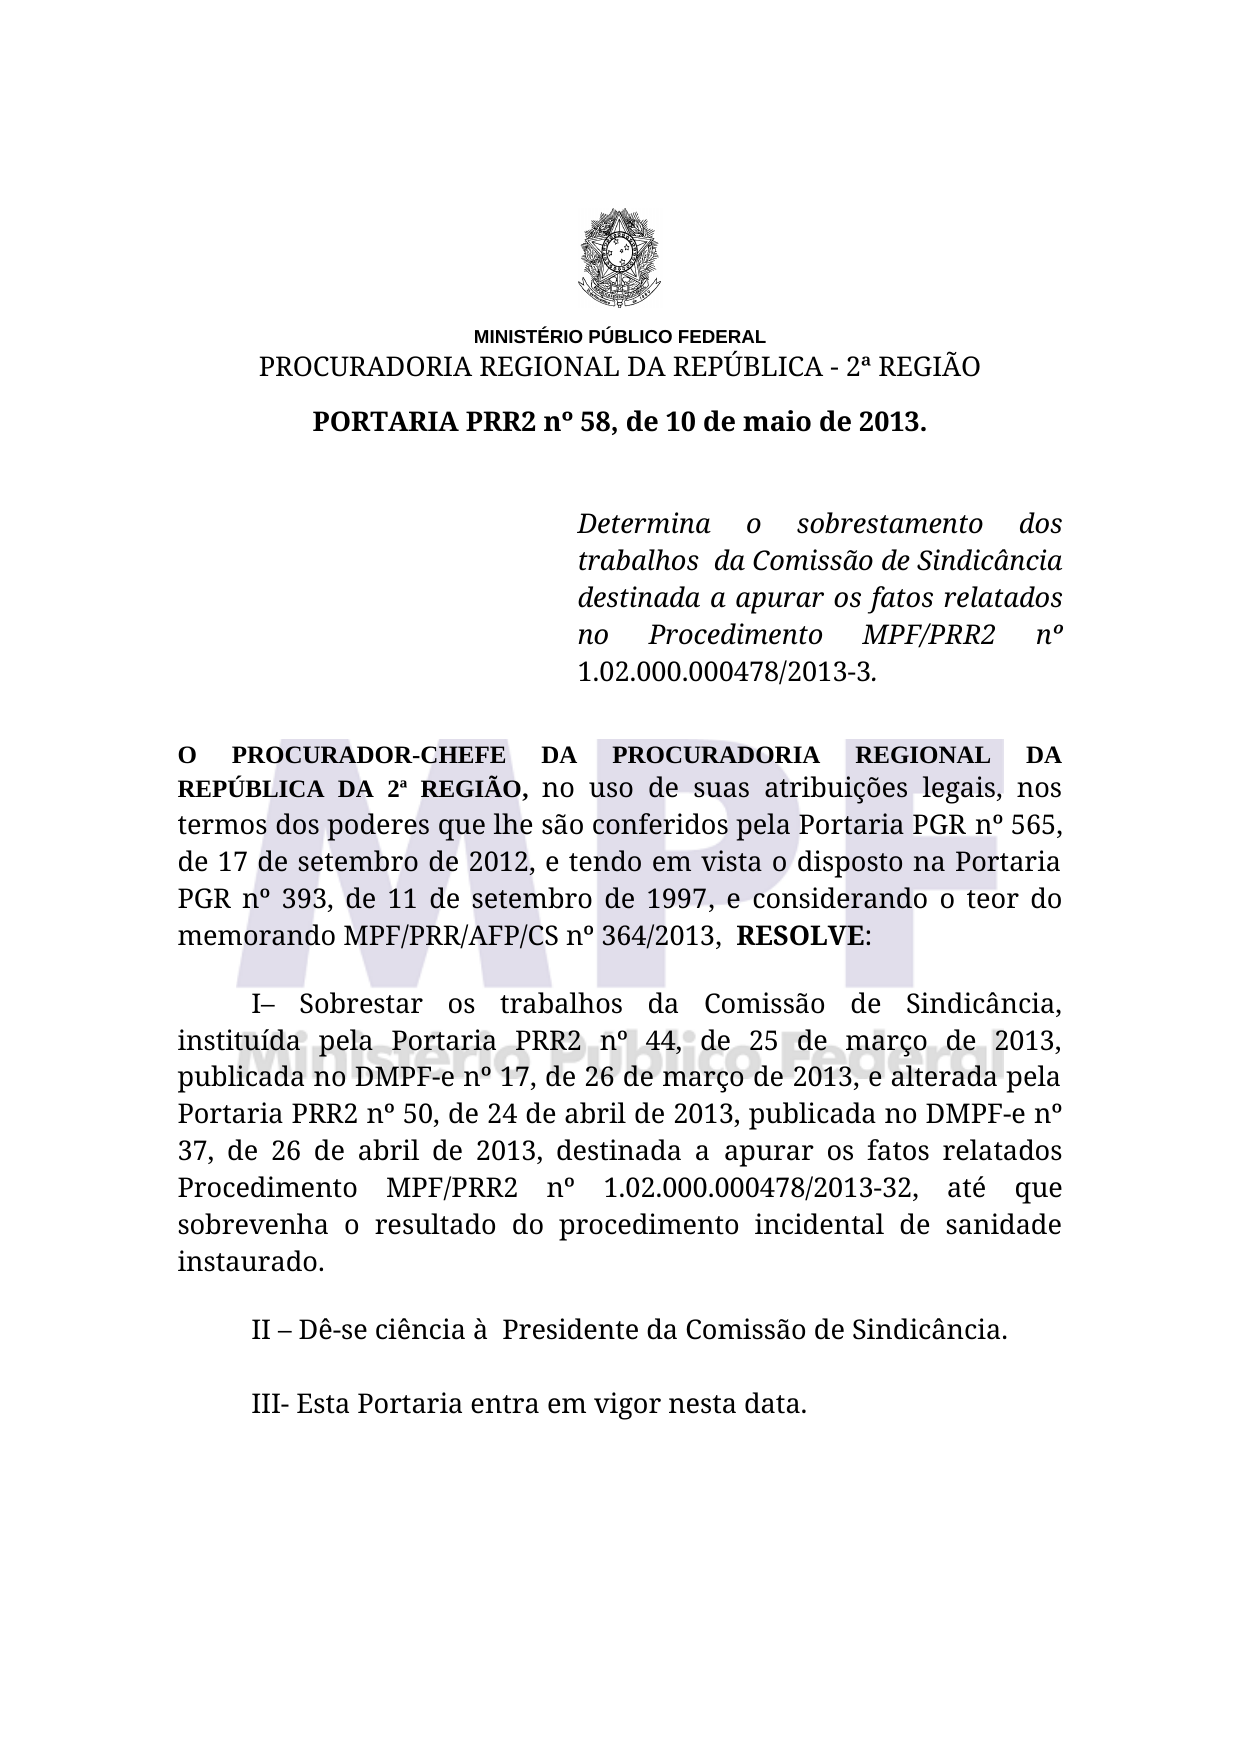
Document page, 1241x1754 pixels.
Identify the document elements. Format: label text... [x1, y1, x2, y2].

picture [236, 953, 1004, 984]
subtitle PORTARIA PRR2 nº 58, de 10 de maio de 2013. [177, 402, 1063, 439]
text Determina o sobrestamento dos trabalhos da Comissão de Sindicância destinada a apurar os fatos relatados no Procedimento MPF/PRR2 nº 1.02.000.000478/2013-3. [577, 504, 1063, 689]
text O PROCURADOR-CHEFE DA PROCURADORIA REGIONAL DA REPÚBLICA DA 2ª REGIÃO, no uso de suas atribuições legais, nos termos dos poderes que lhe são conferidos pela Portaria PGR nº 565, de 17 de setembro de 2012, e tendo em vista o disposto na Portaria PGR nº 393, de 11 de setembro de 1997, e considerando o teor do memorando MPF/PRR/AFP/CS nº 364/2013, RESOLVE: [177, 740, 1063, 953]
picture [577, 208, 663, 308]
text PROCURADORIA REGIONAL DA REPÚBLICA - 2ª REGIÃO [177, 347, 1063, 384]
text III- Esta Portaria entra em vigor nesta data. [177, 1384, 1063, 1421]
text II – Dê-se ciência à Presidente da Comissão de Sindicância. [177, 1310, 1063, 1347]
text I– Sobrestar os trabalhos da Comissão de Sindicância, instituída pela Portaria PRR2 nº 44, de 25 de março de 2013, publicada no DMPF-e nº 17, de 26 de março de 2013, e alterada pela Portaria PRR2 nº 50, de 24 de abril de 2013, publicada no DMPF-e nº 37, de 26 de abril de 2013, destinada a apurar os fatos relatados Procedimento MPF/PRR2 nº 1.02.000.000478/2013-32, até que sobrevenha o resultado do procedimento incidental de sanidade instaurado. [177, 984, 1063, 1279]
text MINISTÉRIO PÚBLICO FEDERAL [177, 326, 1063, 347]
